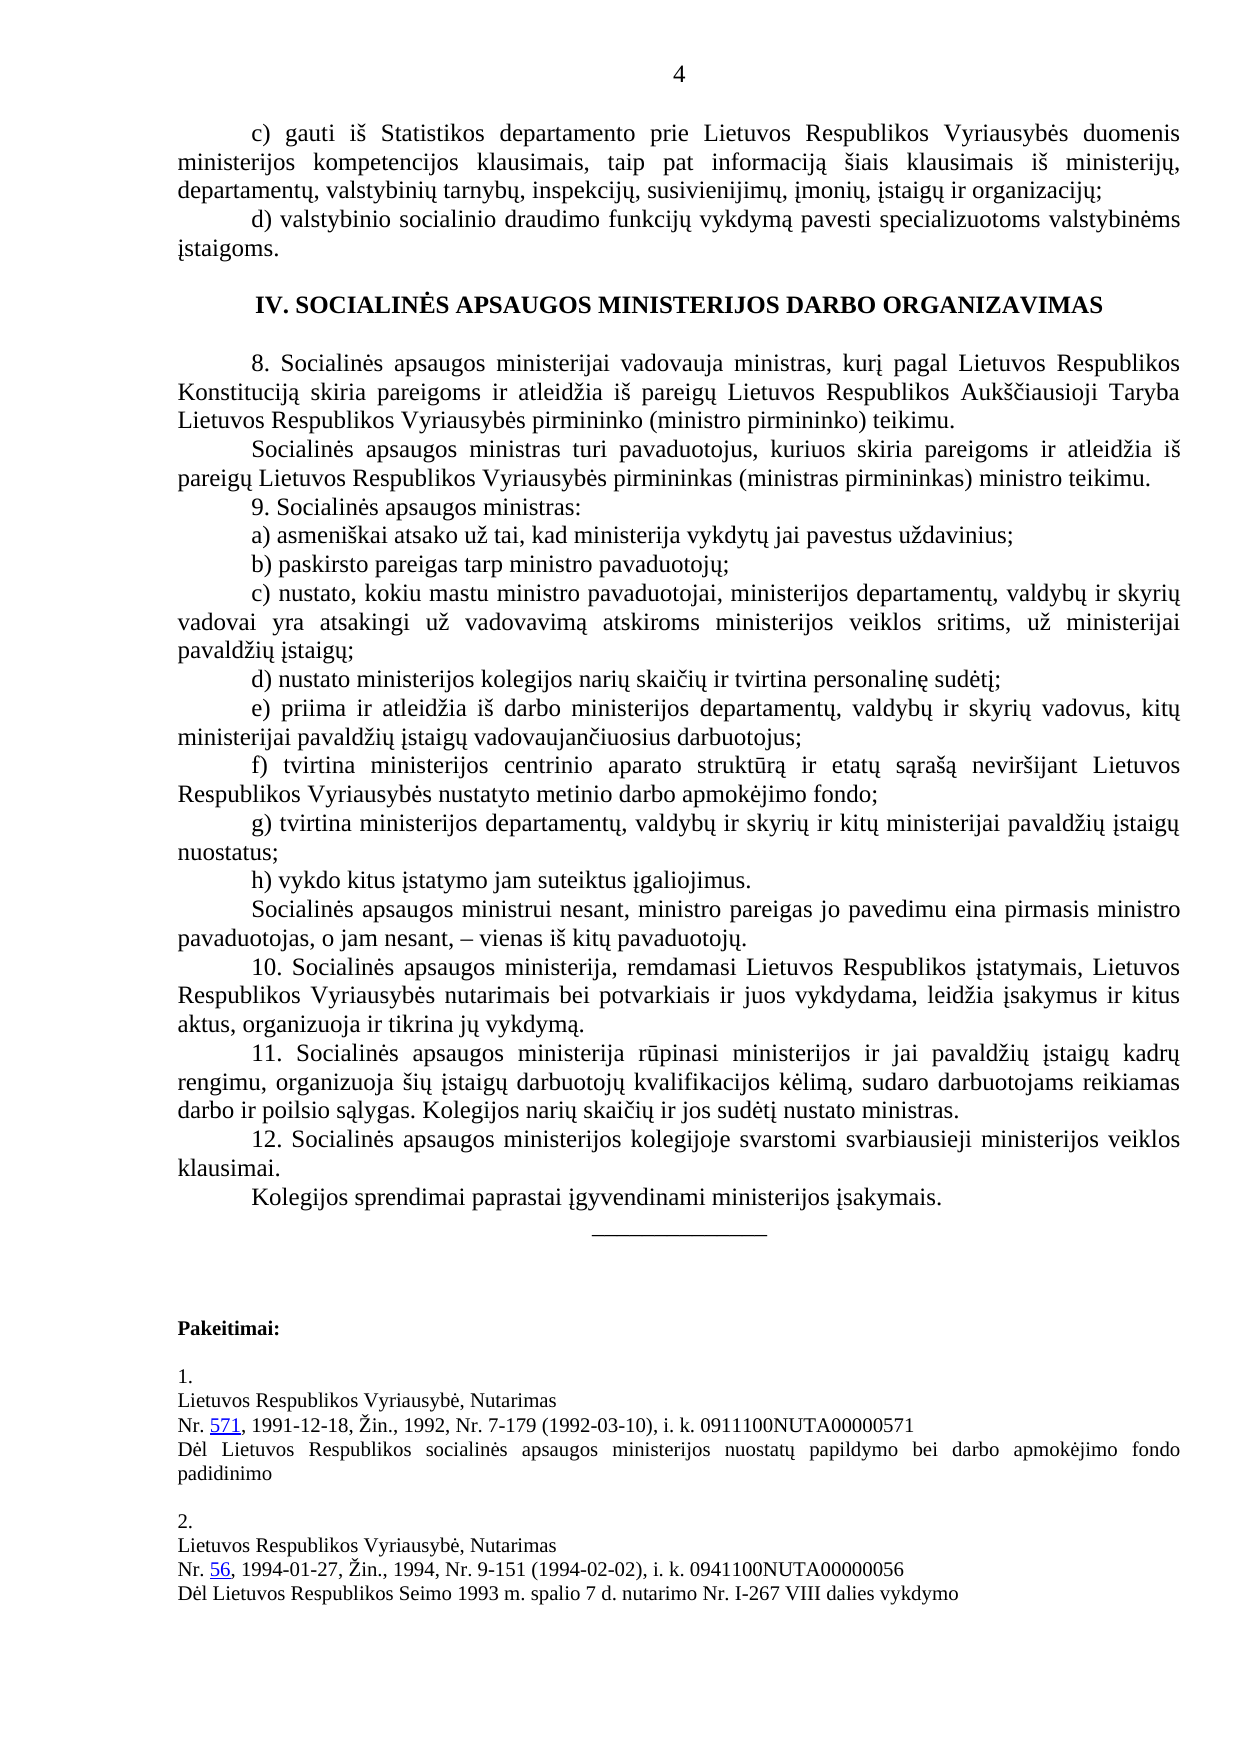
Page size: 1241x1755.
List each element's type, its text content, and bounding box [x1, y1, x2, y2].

text Kolegijos sprendimai paprastai įgyvendinami ministerijos įsakymais. [177, 1182, 1181, 1211]
text Lietuvos Respublikos Vyriausybė, Nutarimas [177, 1388, 1181, 1412]
text h) vykdo kitus įstatymo jam suteiktus įgaliojimus. [177, 866, 1181, 894]
text Lietuvos Respublikos Vyriausybė, Nutarimas [177, 1533, 1181, 1557]
text Socialinės apsaugos ministras turi pavaduotojus, kuriuos skiria pareigoms ir atleidžia iš pareigų Lietuvos Respublikos Vyriausybės pirmininkas (ministras pirmininkas) ministro teikimu. [177, 434, 1181, 492]
text 11. Socialinės apsaugos ministerija rūpinasi ministerijos ir jai pavaldžių įstaigų kadrų rengimu, organizuoja šių įstaigų darbuotojų kvalifikacijos kėlimą, sudaro darbuotojams reikiamas darbo ir poilsio sąlygas. Kolegijos narių skaičių ir jos sudėtį nustato ministras. [177, 1038, 1181, 1124]
text c) gauti iš Statistikos departamento prie Lietuvos Respublikos Vyriausybės duomenis ministerijos kompetencijos klausimais, taip pat informaciją šiais klausimais iš ministerijų, departamentų, valstybinių tarnybų, inspekcijų, susivienijimų, įmonių, įstaigų ir organizacijų; [177, 118, 1181, 204]
text 10. Socialinės apsaugos ministerija, remdamasi Lietuvos Respublikos įstatymais, Lietuvos Respublikos Vyriausybės nutarimais bei potvarkiais ir juos vykdydama, leidžia įsakymus ir kitus aktus, organizuoja ir tikrina jų vykdymą. [177, 952, 1181, 1038]
text d) nustato ministerijos kolegijos narių skaičių ir tvirtina personalinę sudėtį; [177, 664, 1181, 693]
text 9. Socialinės apsaugos ministras: [177, 492, 1181, 521]
text Nr. 56, 1994-01-27, Žin., 1994, Nr. 9-151 (1994-02-02), i. k. 0941100NUTA00000056 [177, 1557, 1181, 1581]
text Dėl Lietuvos Respublikos socialinės apsaugos ministerijos nuostatų papildymo bei darbo apmokėjimo fondo padidinimo [177, 1437, 1181, 1485]
text e) priima ir atleidžia iš darbo ministerijos departamentų, valdybų ir skyrių vadovus, kitų ministerijai pavaldžių įstaigų vadovaujančiuosius darbuotojus; [177, 693, 1181, 751]
text 1. [177, 1364, 1181, 1388]
text 8. Socialinės apsaugos ministerijai vadovauja ministras, kurį pagal Lietuvos Respublikos Konstituciją skiria pareigoms ir atleidžia iš pareigų Lietuvos Respublikos Aukščiausioji Taryba Lietuvos Respublikos Vyriausybės pirmininko (ministro pirmininko) teikimu. [177, 348, 1181, 434]
text Pakeitimai: [177, 1316, 1181, 1340]
text ______________ [177, 1211, 1181, 1239]
text d) valstybinio socialinio draudimo funkcijų vykdymą pavesti specializuotoms valstybinėms įstaigoms. [177, 204, 1181, 262]
text IV. Socialinės apsaugos ministerijos darbo organizavimas [177, 291, 1181, 319]
text 12. Socialinės apsaugos ministerijos kolegijoje svarstomi svarbiausieji ministerijos veiklos klausimai. [177, 1124, 1181, 1182]
text 2. [177, 1509, 1181, 1533]
text Dėl Lietuvos Respublikos Seimo 1993 m. spalio 7 d. nutarimo Nr. I-267 VIII dalies vykdymo [177, 1581, 1181, 1605]
text a) asmeniškai atsako už tai, kad ministerija vykdytų jai pavestus uždavinius; [177, 521, 1181, 549]
text Socialinės apsaugos ministrui nesant, ministro pareigas jo pavedimu eina pirmasis ministro pavaduotojas, o jam nesant, – vienas iš kitų pavaduotojų. [177, 894, 1181, 952]
text g) tvirtina ministerijos departamentų, valdybų ir skyrių ir kitų ministerijai pavaldžių įstaigų nuostatus; [177, 808, 1181, 866]
text f) tvirtina ministerijos centrinio aparato struktūrą ir etatų sąrašą neviršijant Lietuvos Respublikos Vyriausybės nustatyto metinio darbo apmokėjimo fondo; [177, 751, 1181, 808]
text c) nustato, kokiu mastu ministro pavaduotojai, ministerijos departamentų, valdybų ir skyrių vadovai yra atsakingi už vadovavimą atskiroms ministerijos veiklos sritims, už ministerijai pavaldžių įstaigų; [177, 578, 1181, 664]
text Nr. 571, 1991-12-18, Žin., 1992, Nr. 7-179 (1992-03-10), i. k. 0911100NUTA00000571 [177, 1412, 1181, 1437]
text b) paskirsto pareigas tarp ministro pavaduotojų; [177, 549, 1181, 578]
